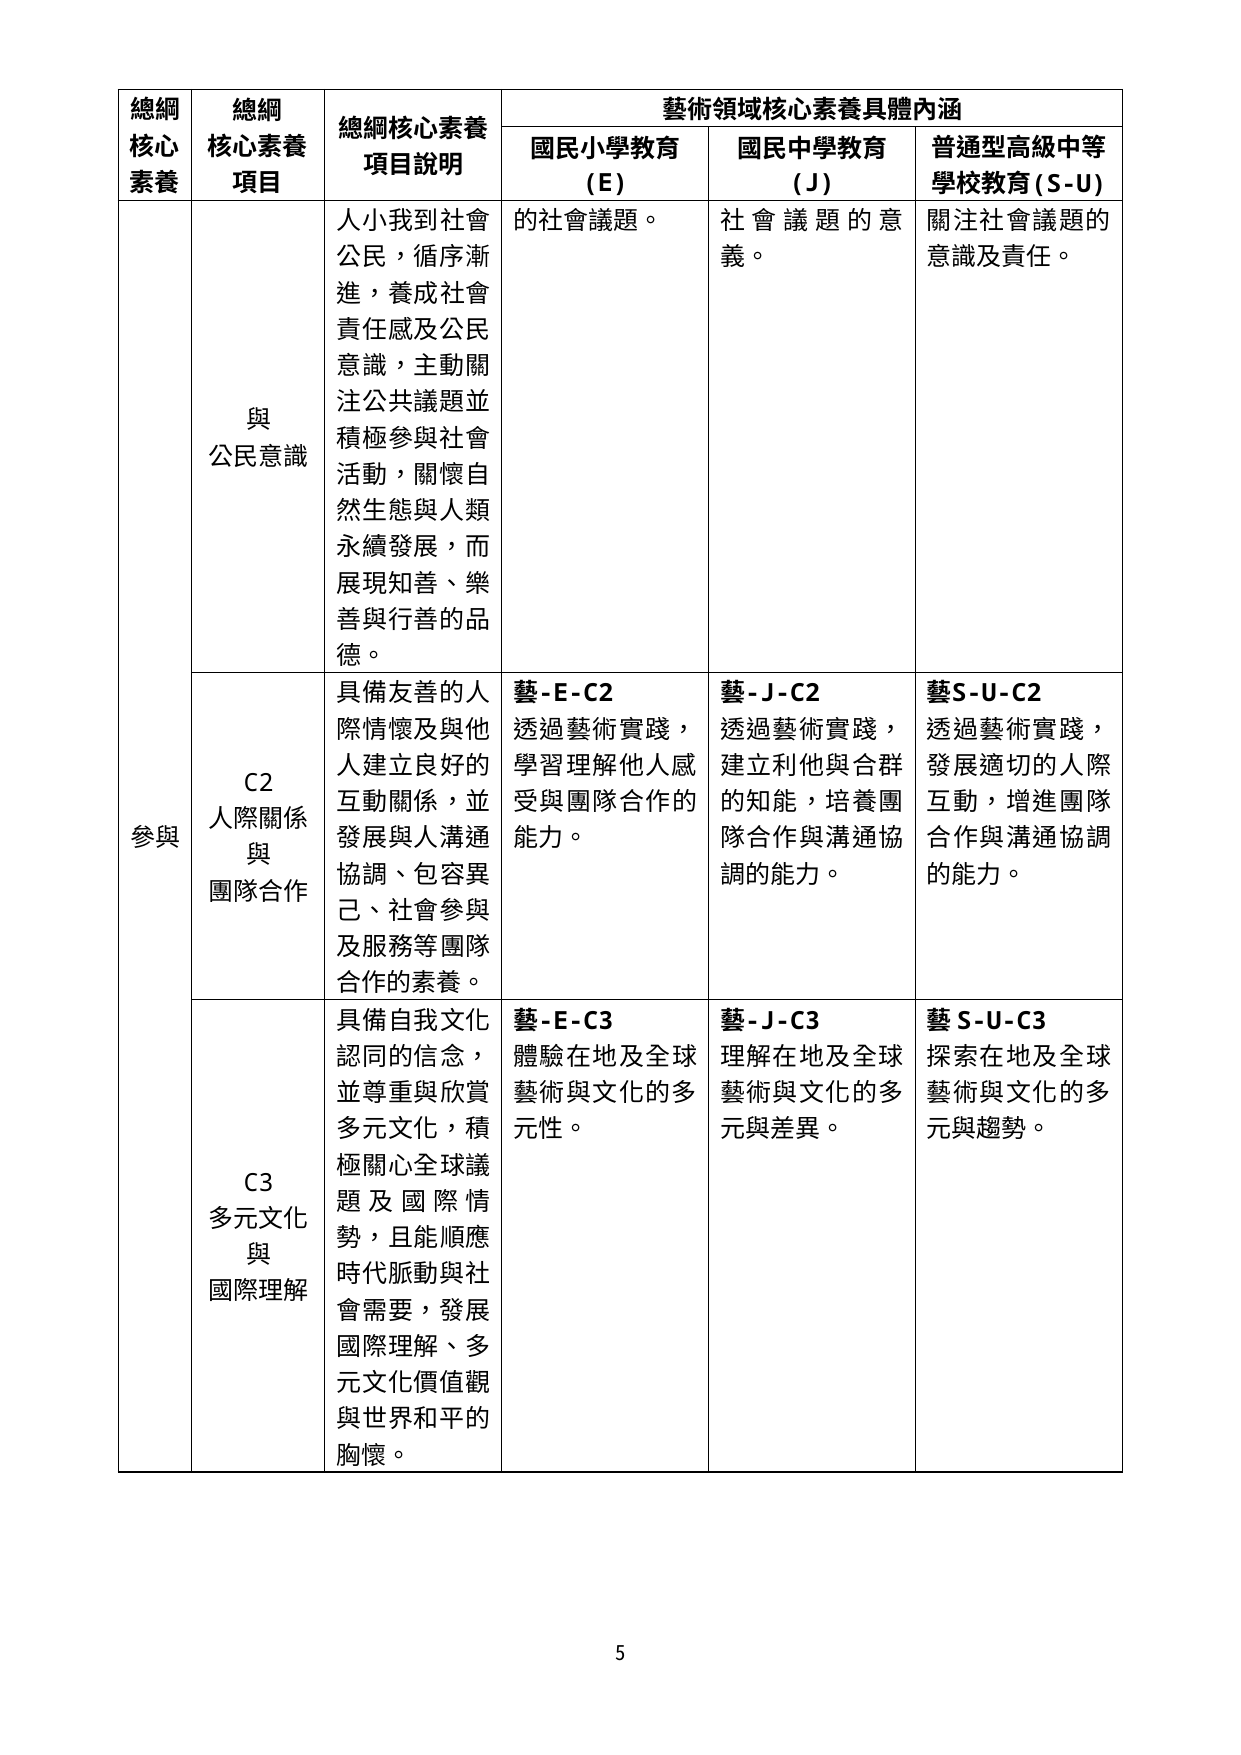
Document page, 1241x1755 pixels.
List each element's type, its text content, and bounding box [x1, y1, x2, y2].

table_cell 社會議題的意義。 [709, 201, 915, 672]
table_header 總綱核心素養 項目說明 [325, 90, 501, 199]
table_header 藝術領域核心素養具體內涵 [502, 90, 1122, 126]
table_cell 關注社會議題的意識及責任。 [916, 201, 1122, 672]
table_cell 普通型高級中等學校教育(S-U) [916, 127, 1122, 199]
table_cell 與 公民意識 [192, 201, 324, 672]
table_cell 藝-J-C3 理解在地及全球藝術與文化的多元與差異。 [709, 1000, 915, 1471]
table_cell 具備友善的人際情懷及與他人建立良好的互動關係，並發展與人溝通協調、包容異己、社會參與及服務等團隊合作的素養。 [325, 673, 501, 999]
table_cell 藝S-U-C2 透過藝術實踐，發展適切的人際互動，增進團隊合作與溝通協調的能力。 [916, 673, 1122, 999]
table_header 總綱 核心 素養 面向 [119, 90, 191, 199]
table_cell 藝S-U-C3 探索在地及全球藝術與文化的多元與趨勢。 [916, 1000, 1122, 1471]
table_cell 國民小學教育 (E) [502, 127, 708, 199]
table_cell 藝-E-C3 體驗在地及全球藝術與文化的多元性。 [502, 1000, 708, 1471]
table_cell 具備自我文化認同的信念，並尊重與欣賞多元文化，積極關心全球議題及國際情勢，且能順應時代脈動與社會需要，發展國際理解、多元文化價值觀與世界和平的胸懷。 [325, 1000, 501, 1471]
table_cell 人小我到社會公民，循序漸進，養成社會責任感及公民意識，主動關注公共議題並積極參與社會活動，關懷自然生態與人類永續發展，而展現知善、樂善與行善的品德。 [325, 201, 501, 672]
table_header 總綱 核心素養 項目 [192, 90, 324, 199]
table_cell C 社會 參與 [119, 201, 191, 1471]
table_cell 藝-E-C2 透過藝術實踐，學習理解他人感受與團隊合作的能力。 [502, 673, 708, 999]
table_cell C3 多元文化 與 國際理解 [192, 1000, 324, 1471]
table_cell 的社會議題。 [502, 201, 708, 672]
table_cell 國民中學教育 (J) [709, 127, 915, 199]
table_cell C2 人際關係 與 團隊合作 [192, 673, 324, 999]
table_cell 藝-J-C2 透過藝術實踐，建立利他與合群的知能，培養團隊合作與溝通協調的能力。 [709, 673, 915, 999]
